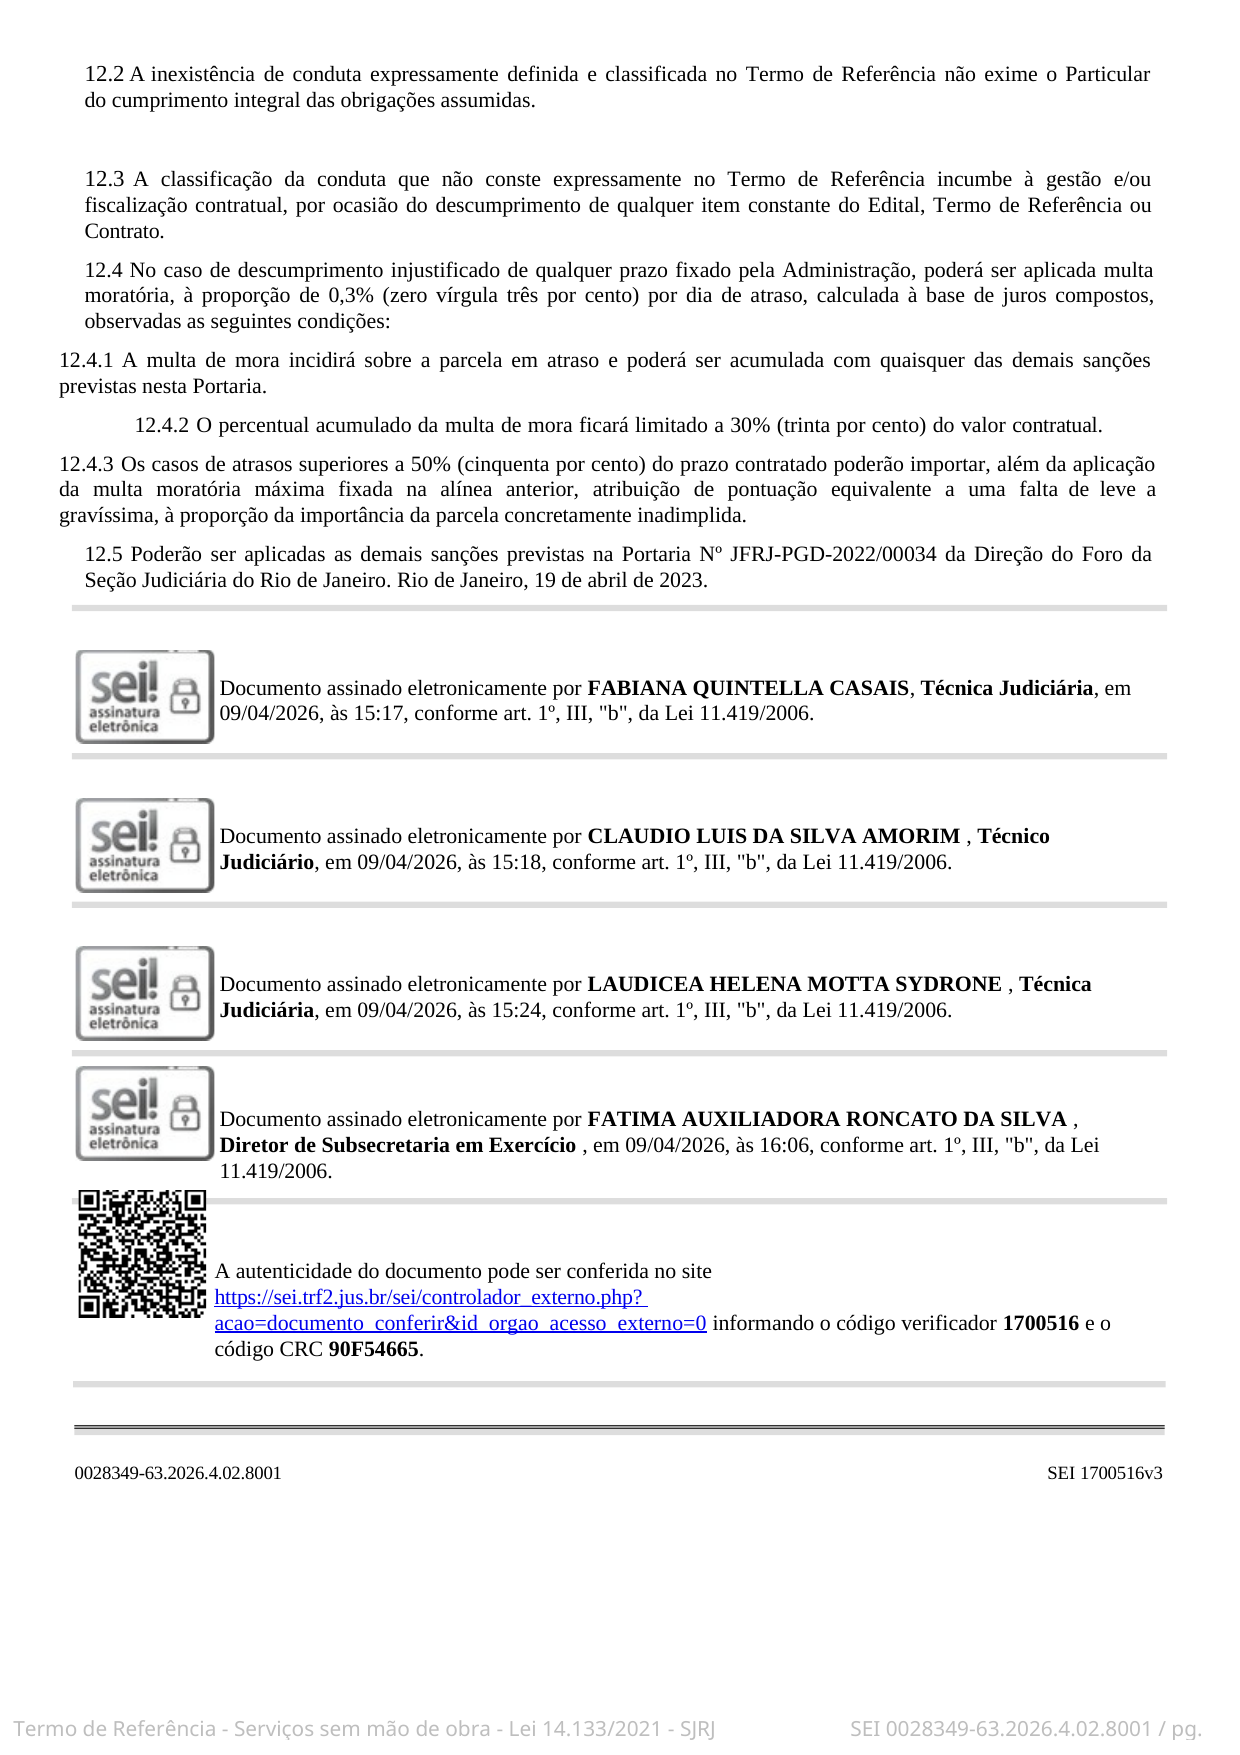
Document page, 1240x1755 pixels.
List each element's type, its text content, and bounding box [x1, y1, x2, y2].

list Os casos de atrasos superiores a 50% (cinquenta por cento) do prazo contratado poderão importar, além da aplicação da multa moratória máxima fixada na alínea anterior, atribuição de pontuação equivalente a uma falta de leve a gravíssima, à proporção da importância da parcela concretamente inadimplida. [59, 451, 1157, 528]
list No caso de descumprimento injustificado de qualquer prazo fixado pela Administração, poderá ser aplicada multa moratória, à proporção de 0,3% (zero vírgula três por cento) por dia de atraso, calculada à base de juros compostos, observadas as seguintes condições: [84, 257, 1156, 334]
list A classificação da conduta que não conste expressamente no Termo de Referência incumbe à gestão e/ou fiscalização contratual, por ocasião do descumprimento de qualquer item constante do Edital, Termo de Referência ou Contrato. [84, 165, 1153, 243]
text A autenticidade do documento pode ser conferida no site https://sei.trf2.jus.br/sei/controlador_externo.php? acao=documento_conferir&id_orgao_acesso_externo=0 informando o código verificador 1700516 e o código CRC 90F54665. [214, 1258, 1134, 1361]
list O percentual acumulado da multa de mora ficará limitado a 30% (trinta por cento) do valor contratual. [134, 412, 1181, 437]
list Poderão ser aplicadas as demais sanções previstas na Portaria Nº JFRJ-PGD-2022/00034 da Direção do Foro da Seção Judiciária do Rio de Janeiro. Rio de Janeiro, 19 de abril de 2023. [84, 541, 1154, 592]
text Documento assinado eletronicamente por CLAUDIO LUIS DA SILVA AMORIM , Técnico Judiciário, em 09/04/2026, às 15:18, conforme art. 1º, III, "b", da Lei 11.419/2006. [219, 823, 1134, 874]
list A multa de mora incidirá sobre a parcela em atraso e poderá ser acumulada com quaisquer das demais sanções previstas nesta Portaria. [59, 347, 1153, 398]
text Documento assinado eletronicamente por FABIANA QUINTELLA CASAIS, Técnica Judiciária, em 09/04/2026, às 15:17, conforme art. 1º, III, "b", da Lei 11.419/2006. [219, 674, 1181, 726]
text Documento assinado eletronicamente por FATIMA AUXILIADORA RONCATO DA SILVA , Diretor de Subsecretaria em Exercício , em 09/04/2026, às 16:06, conforme art. 1º, III, "b", da Lei 11.419/2006. [219, 1106, 1134, 1183]
list A inexistência de conduta expressamente definida e classificada no Termo de Referência não exime o Particular do cumprimento integral das obrigações assumidas. [84, 60, 1151, 112]
text 0028349-63.2026.4.02.8001 SEI 1700516v3 [74, 1462, 1181, 1483]
text Documento assinado eletronicamente por LAUDICEA HELENA MOTTA SYDRONE , Técnica Judiciária, em 09/04/2026, às 15:24, conforme art. 1º, III, "b", da Lei 11.419/2006. [219, 971, 1181, 1022]
